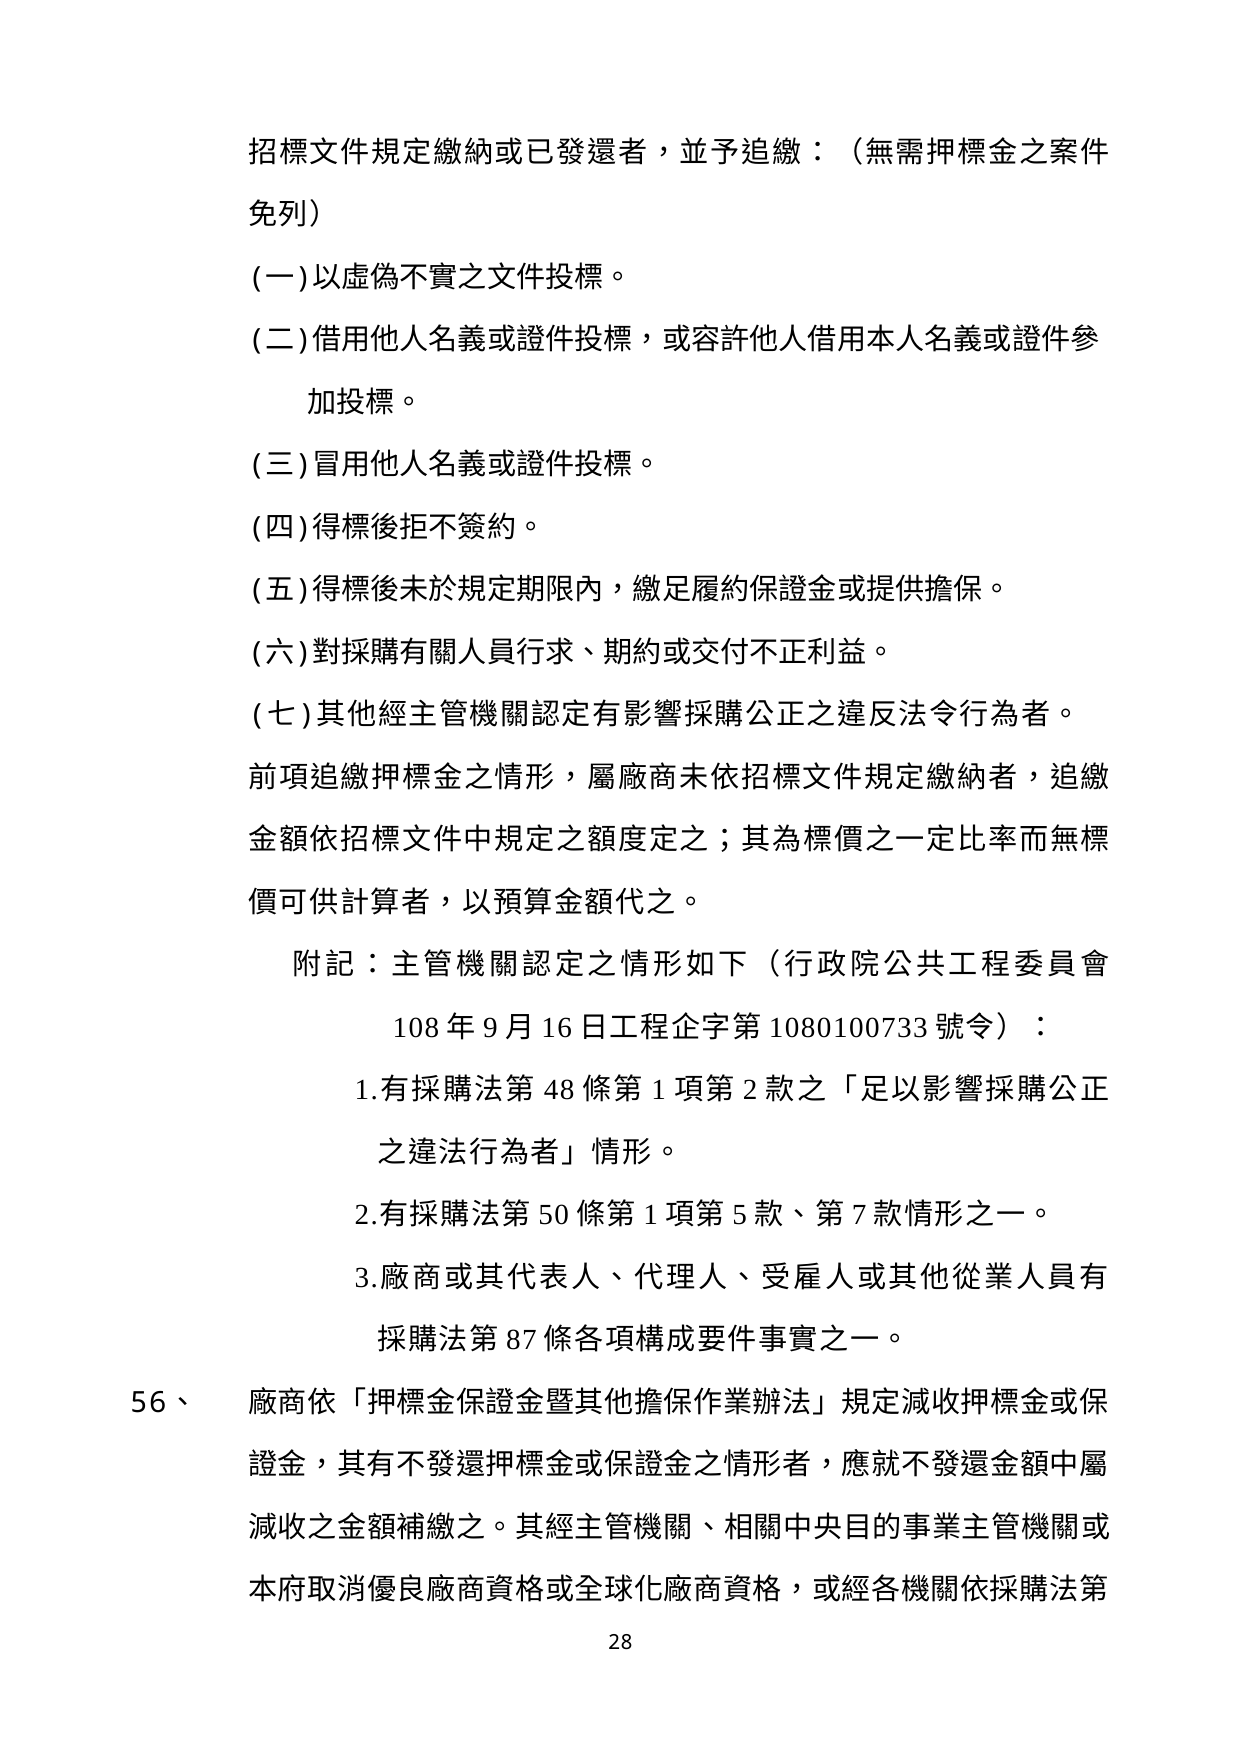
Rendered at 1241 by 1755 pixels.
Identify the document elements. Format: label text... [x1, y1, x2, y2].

list 廠商依「押標金保證金暨其他擔保作業辦法」規定減收押標金或保證金，其有不發還押標金或保證金之情形者，應就不發還金額中屬減收之金額補繳之。其經主管機關、相關中央目的事業主管機關或本府取消優良廠商資格或全球化廠商資格，或經各機關依採購法第 [130, 1358, 1110, 1608]
text (六)對採購有關人員行求、期約或交付不正利益。 [248, 608, 1110, 670]
text (四)得標後拒不簽約。 [248, 483, 1110, 545]
text (七)其他經主管機關認定有影響採購公正之違反法令行為者。 [248, 670, 1110, 733]
text (二)借用他人名義或證件投標，或容許他人借用本人名義或證件參加投標。 [248, 295, 1110, 420]
text (三)冒用他人名義或證件投標。 [248, 420, 1110, 483]
text 3.廠商或其代表人、代理人、受雇人或其他從業人員有採購法第87條各項構成要件事實之一。 [354, 1233, 1110, 1358]
text 招標文件規定繳納或已發還者，並予追繳：（無需押標金之案件免列） [244, 108, 1110, 233]
text 1.有採購法第48條第1項第2款之「足以影響採購公正之違法行為者」情形。 [354, 1045, 1110, 1170]
text (一)以虛偽不實之文件投標。 [248, 233, 1110, 295]
text 附記：主管機關認定之情形如下（行政院公共工程委員會108年9月16日工程企字第1080100733號令）： [292, 920, 1110, 1045]
text 2.有採購法第50條第1項第5款、第7款情形之一。 [354, 1170, 1110, 1233]
text 前項追繳押標金之情形，屬廠商未依招標文件規定繳納者，追繳金額依招標文件中規定之額度定之；其為標價之一定比率而無標價可供計算者，以預算金額代之。 [248, 733, 1110, 920]
text (五)得標後未於規定期限內，繳足履約保證金或提供擔保。 [248, 545, 1110, 608]
